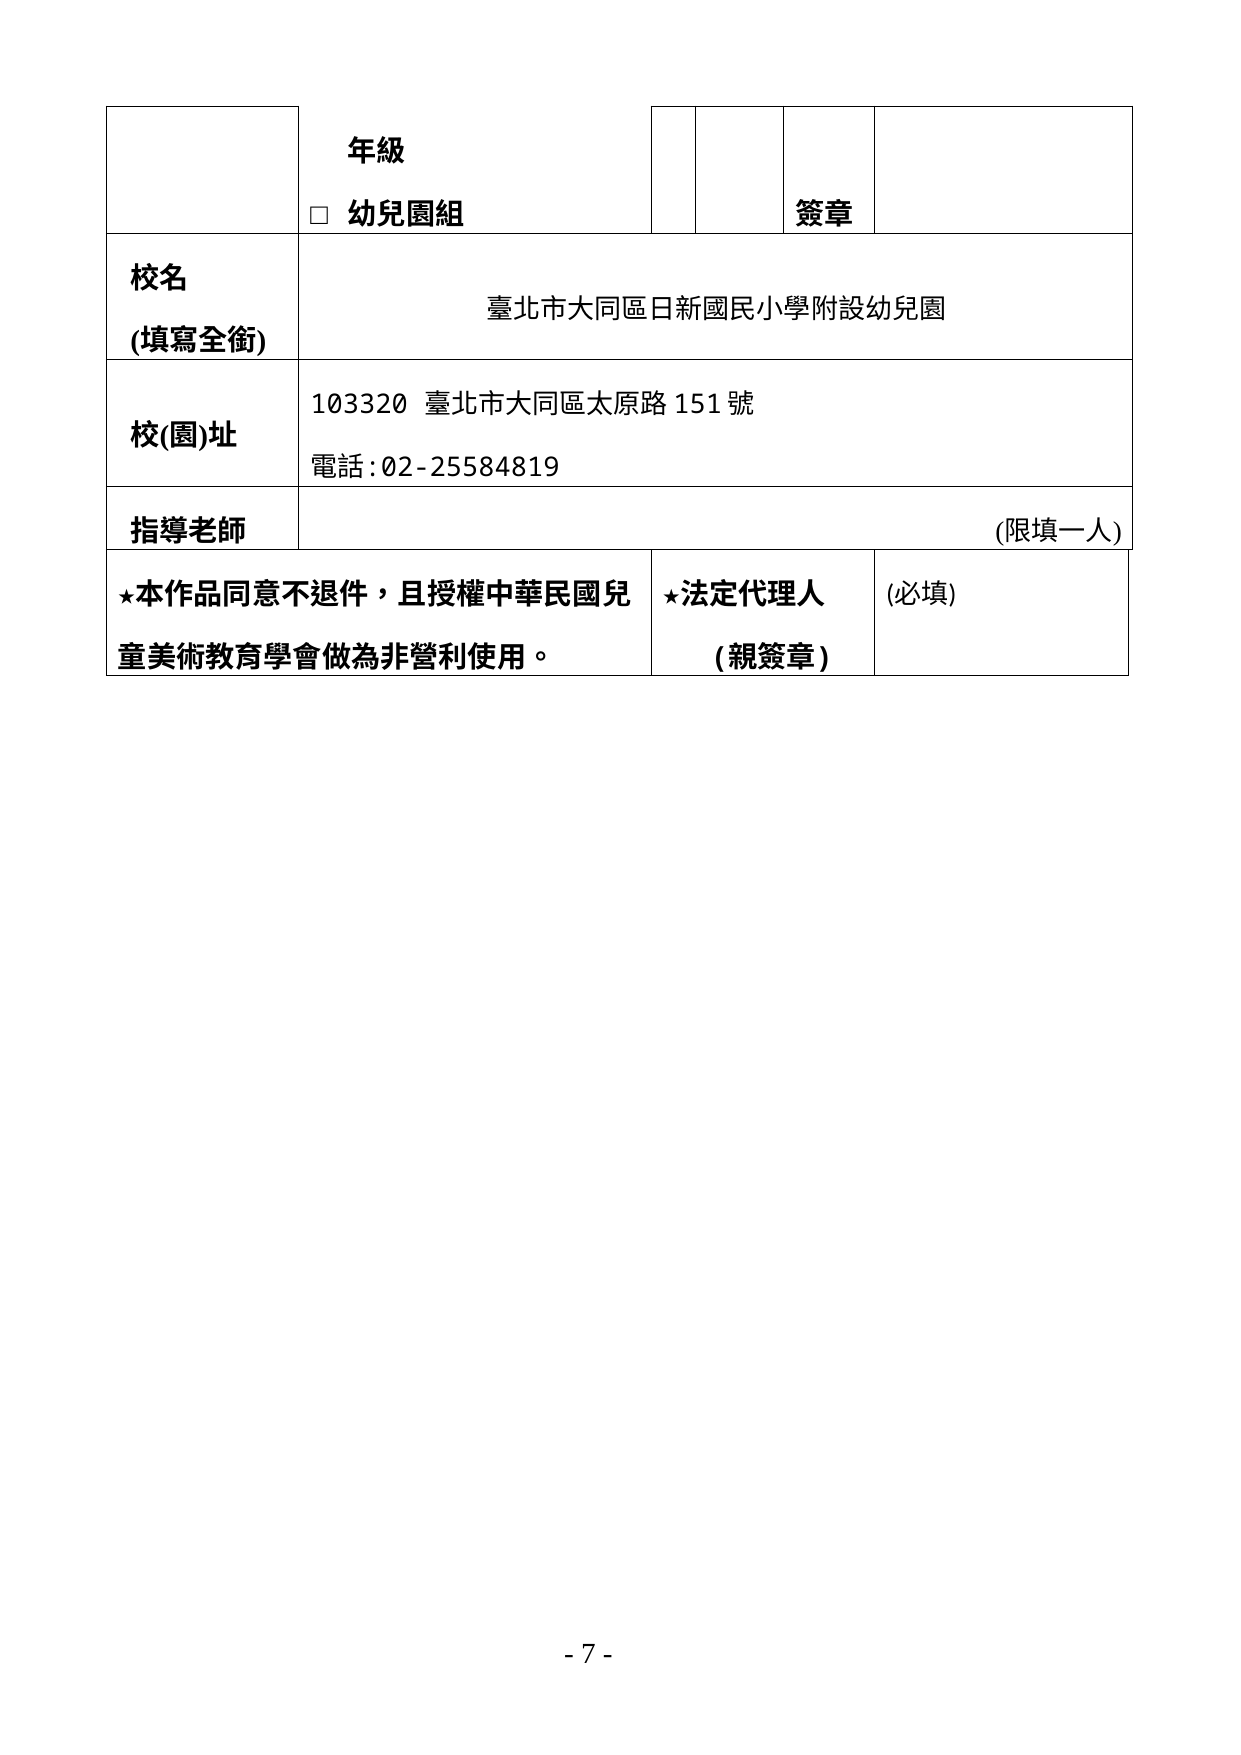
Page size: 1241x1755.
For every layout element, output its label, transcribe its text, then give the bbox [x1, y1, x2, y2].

table_cell 校名 (填寫全銜) [107, 234, 298, 359]
table_cell 簽章 [784, 107, 874, 233]
table_cell 指導老師 [107, 487, 298, 549]
table_cell [1129, 550, 1133, 675]
table_cell (限填一人) [299, 487, 1132, 549]
table_cell [652, 107, 695, 233]
table_cell [875, 107, 1132, 233]
table_cell [107, 107, 298, 233]
table_cell 臺北市大同區日新國民小學附設幼兒園 [299, 234, 1132, 359]
table_cell 電話:02-25584819 [299, 422, 1132, 486]
table_cell 103320 臺北市大同區太原路151號 [299, 360, 1132, 422]
table_cell [696, 107, 783, 233]
table_cell 幼兒園組 [299, 169, 651, 233]
table_cell ★本作品同意不退件，且授權中華民國兒童美術教育學會做為非營利使用。 [107, 550, 651, 675]
table_cell 國小組 年級 [299, 106, 651, 169]
table_cell ★法定代理人 (親簽章) [652, 550, 874, 675]
table_cell 校(園)址 [107, 360, 298, 486]
table_cell (必填) [875, 550, 1128, 675]
